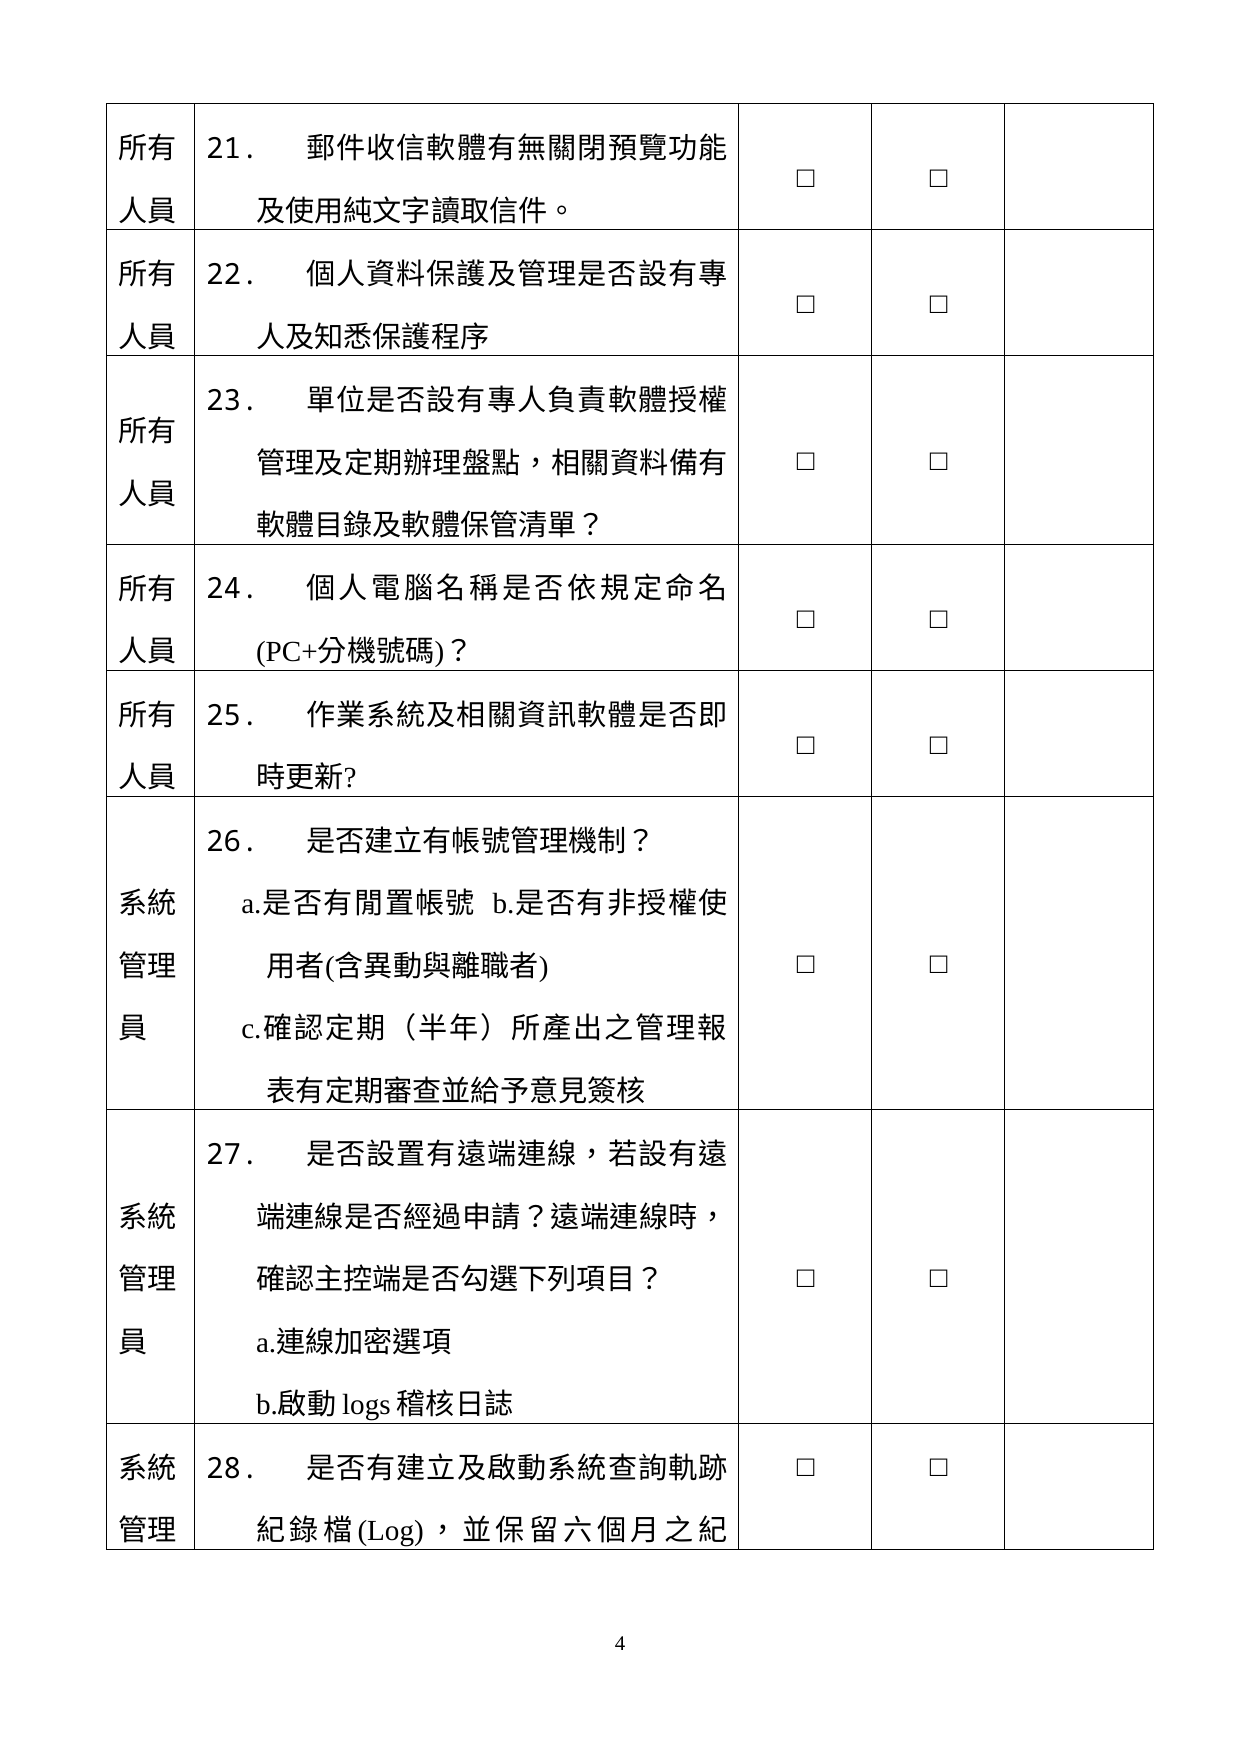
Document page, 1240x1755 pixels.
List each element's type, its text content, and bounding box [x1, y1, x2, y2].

table_cell □ [739, 1110, 871, 1423]
table_cell 所有人員 [107, 545, 194, 670]
table_cell 個人資料保護及管理是否設有專人及知悉保護程序 [195, 230, 738, 355]
table_cell □ [872, 545, 1004, 670]
table_cell 所有人員 [107, 230, 194, 355]
table_cell □ [872, 356, 1004, 544]
table_cell 所有人員 [107, 104, 194, 229]
table_cell 所有人員 [107, 356, 194, 544]
table_cell □ [872, 104, 1004, 229]
table_cell [1005, 1424, 1153, 1549]
table_cell 所有人員 [107, 671, 194, 796]
table_cell □ [739, 230, 871, 355]
table_cell [1005, 356, 1153, 544]
table_cell 單位是否設有專人負責軟體授權管理及定期辦理盤點，相關資料備有軟體目錄及軟體保管清單？ [195, 356, 738, 544]
table_cell [1005, 545, 1153, 670]
table_cell □ [872, 230, 1004, 355]
table_cell □ [872, 1424, 1004, 1549]
table_cell □ [872, 797, 1004, 1109]
table_cell □ [872, 671, 1004, 796]
table_cell 個人電腦名稱是否依規定命名(PC+分機號碼)？ [195, 545, 738, 670]
table_cell 作業系統及相關資訊軟體是否即時更新? [195, 671, 738, 796]
table_cell □ [872, 1110, 1004, 1423]
table_cell 系統管理員 [107, 797, 194, 1109]
table_cell □ [739, 671, 871, 796]
table_cell [1005, 797, 1153, 1109]
table_cell [1005, 1110, 1153, 1423]
table_cell 是否設置有遠端連線，若設有遠端連線是否經過申請？遠端連線時，確認主控端是否勾選下列項目？ a.連線加密選項 b.啟動logs稽核日誌 [195, 1110, 738, 1423]
table_cell □ [739, 1424, 871, 1549]
table_cell □ [739, 104, 871, 229]
table_cell [1005, 104, 1153, 229]
table_cell [1005, 230, 1153, 355]
table_cell 郵件收信軟體有無關閉預覽功能及使用純文字讀取信件。 [195, 104, 738, 229]
table_cell [1005, 671, 1153, 796]
table_cell 系統管理員 [107, 1110, 194, 1423]
table_cell 是否有建立及啟動系統查詢軌跡紀錄檔(Log)，並保留六個月之紀 [195, 1424, 738, 1549]
table_cell 系統管理 [107, 1424, 194, 1549]
table_cell □ [739, 356, 871, 544]
table_cell 是否建立有帳號管理機制？ a.是否有閒置帳號 b.是否有非授權使用者(含異動與離職者) c.確認定期（半年）所產出之管理報表有定期審查並給予意見簽核 [195, 797, 738, 1109]
table_cell □ [739, 545, 871, 670]
table_cell □ [739, 797, 871, 1109]
